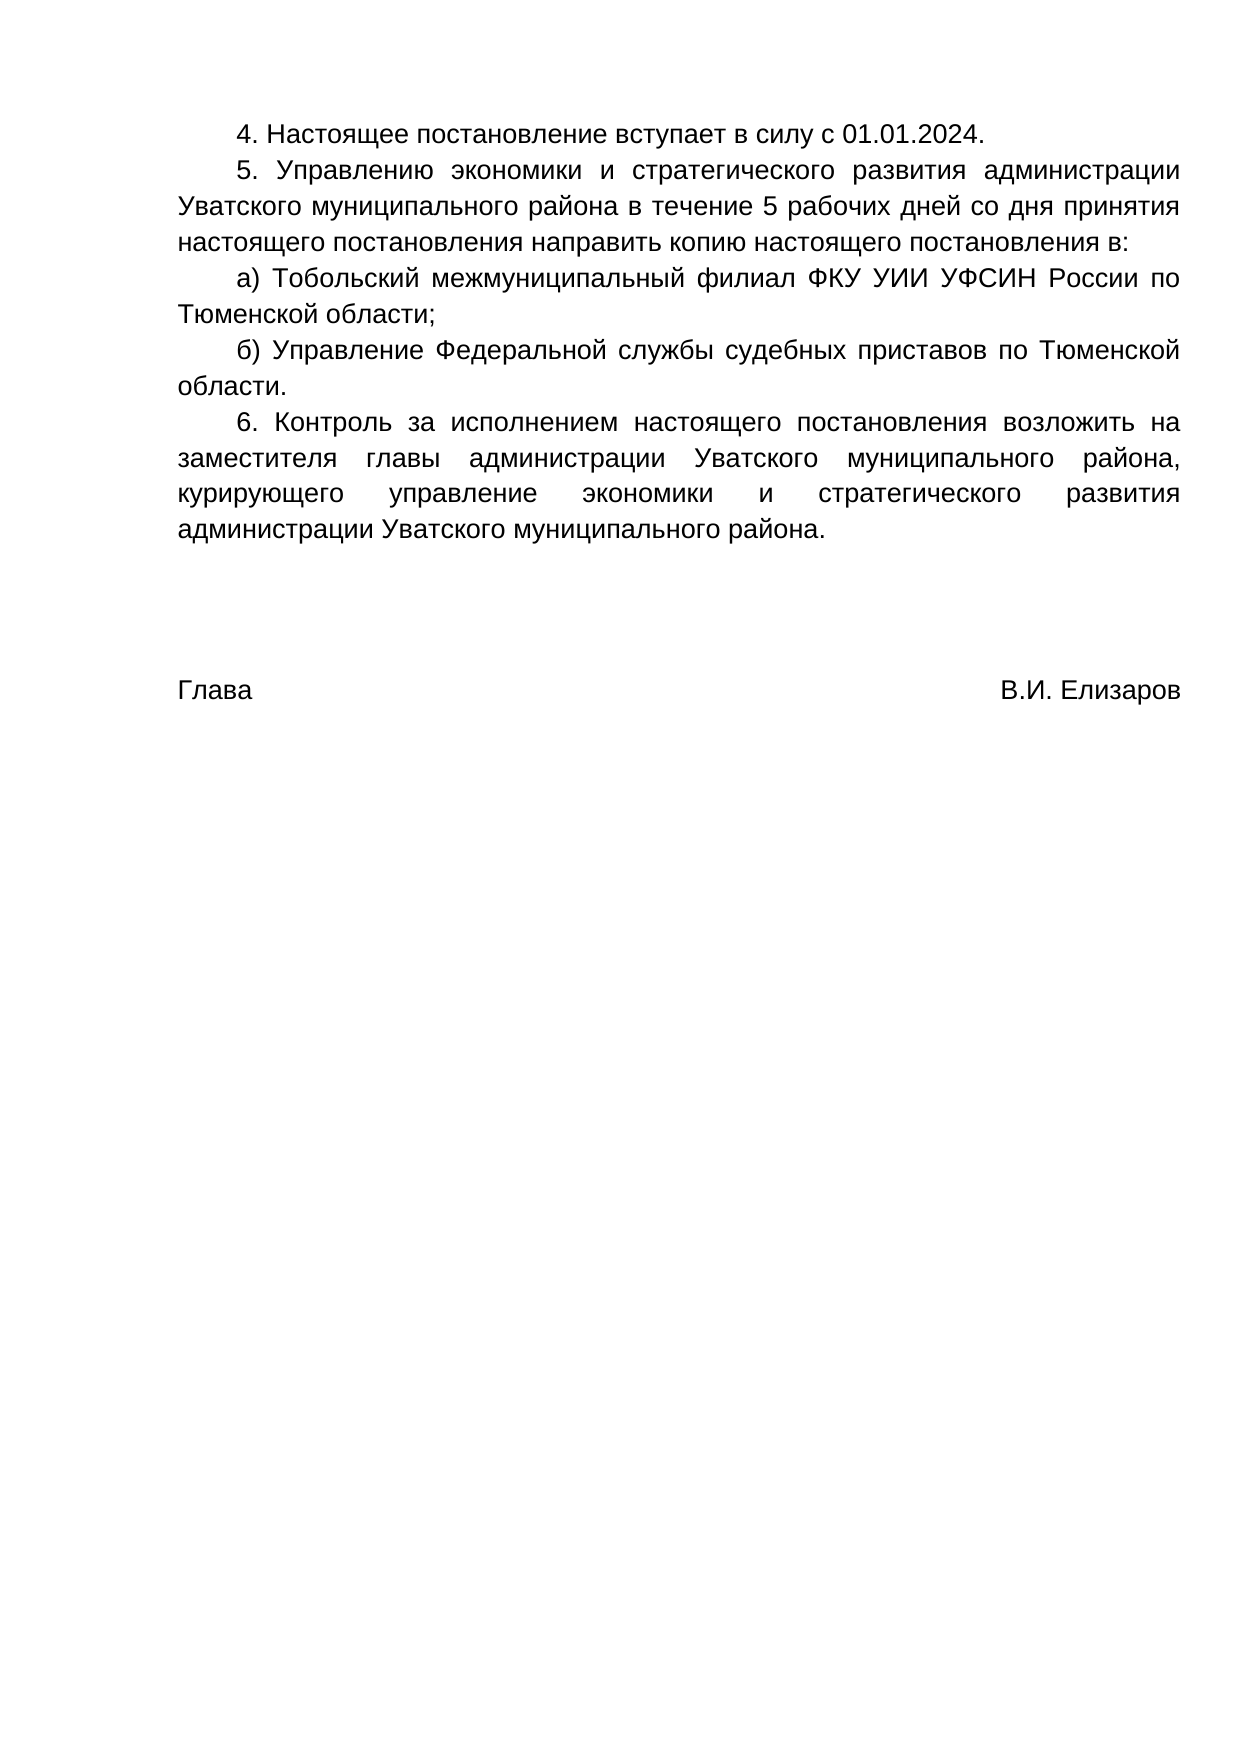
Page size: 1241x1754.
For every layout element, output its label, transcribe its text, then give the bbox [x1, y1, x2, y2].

text Глава В.И. Елизаров [177, 674, 1181, 706]
text 4. Настоящее постановление вступает в силу с 01.01.2024. [177, 118, 1181, 149]
text 6. Контроль за исполнением настоящего постановления возложить на заместителя главы администрации Уватского муниципального района, курирующего управление экономики и стратегического развития администрации Уватского муниципального района. [177, 406, 1181, 545]
text б) Управление Федеральной службы судебных приставов по Тюменской области. [177, 334, 1181, 401]
text 5. Управлению экономики и стратегического развития администрации Уватского муниципального района в течение 5 рабочих дней со дня принятия настоящего постановления направить копию настоящего постановления в: [177, 154, 1181, 257]
text а) Тобольский межмуниципальный филиал ФКУ УИИ УФСИН России по Тюменской области; [177, 262, 1181, 329]
